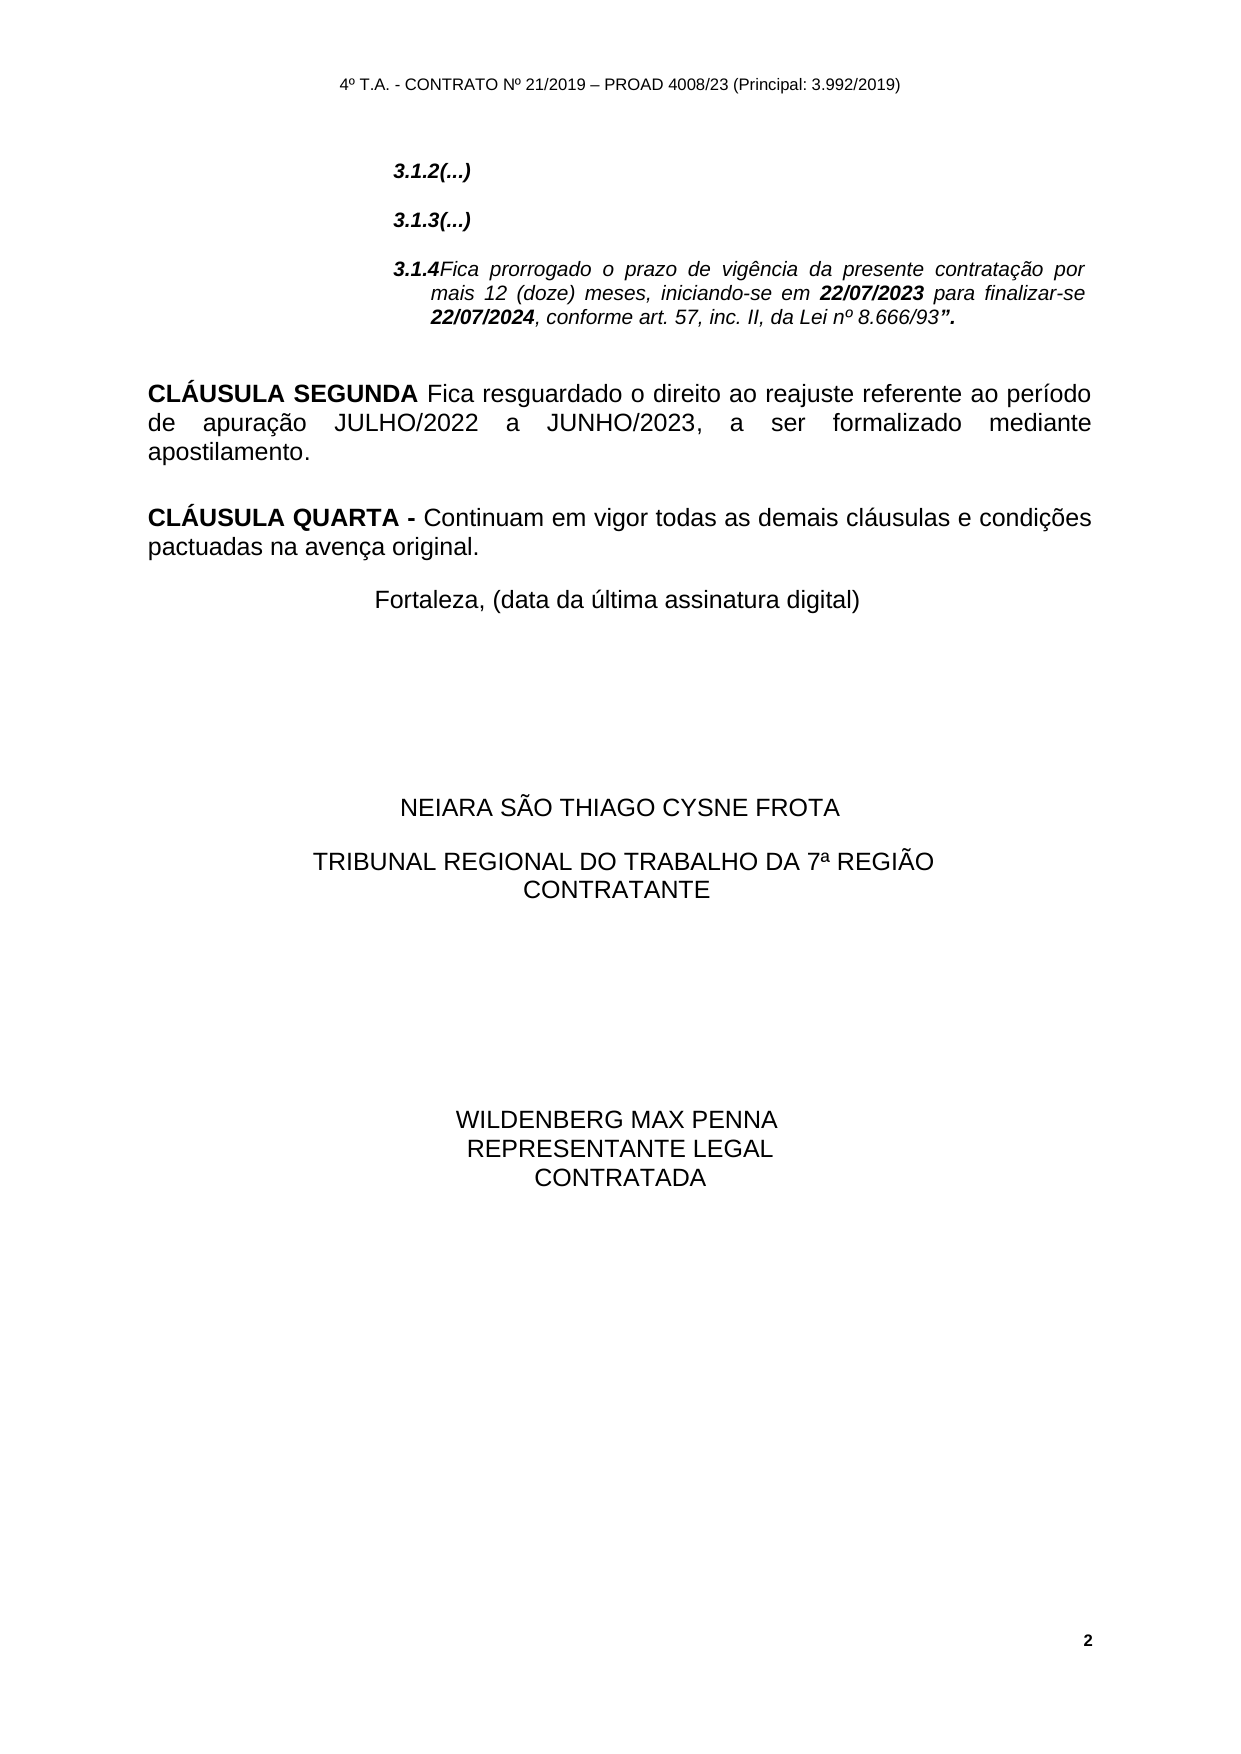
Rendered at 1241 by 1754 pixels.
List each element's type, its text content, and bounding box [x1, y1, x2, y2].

text CONTRATANTE [148, 875, 1092, 904]
list (...) [393, 159, 1087, 183]
text TRIBUNAL REGIONAL DO TRABALHO DA 7ª REGIÃO [148, 847, 1092, 875]
text CLÁUSULA QUARTA - Continuam em vigor todas as demais cláusulas e condições pactuadas na avença original. [148, 503, 1092, 560]
text CONTRATADA [148, 1163, 1092, 1192]
list (...) [393, 208, 1087, 232]
list Fica prorrogado o prazo de vigência da presente contratação por mais 12 (doze) meses, iniciando-se em 22/07/2023 para finalizar-se 22/07/2024, conforme art. 57, inc. II, da Lei nº 8.666/93”. [393, 257, 1087, 329]
text WILDENBERG MAX PENNA [148, 1105, 1092, 1134]
subtitle Fortaleza, (data da última assinatura digital) [148, 585, 1087, 614]
text REPRESENTANTE LEGAL [148, 1134, 1092, 1163]
text NEIARA SÃO THIAGO CYSNE FROTA [148, 793, 1092, 822]
text CLÁUSULA SEGUNDA Fica resguardado o direito ao reajuste referente ao período de apuração JULHO/2022 a JUNHO/2023, a ser formalizado mediante apostilamento. [148, 379, 1092, 465]
